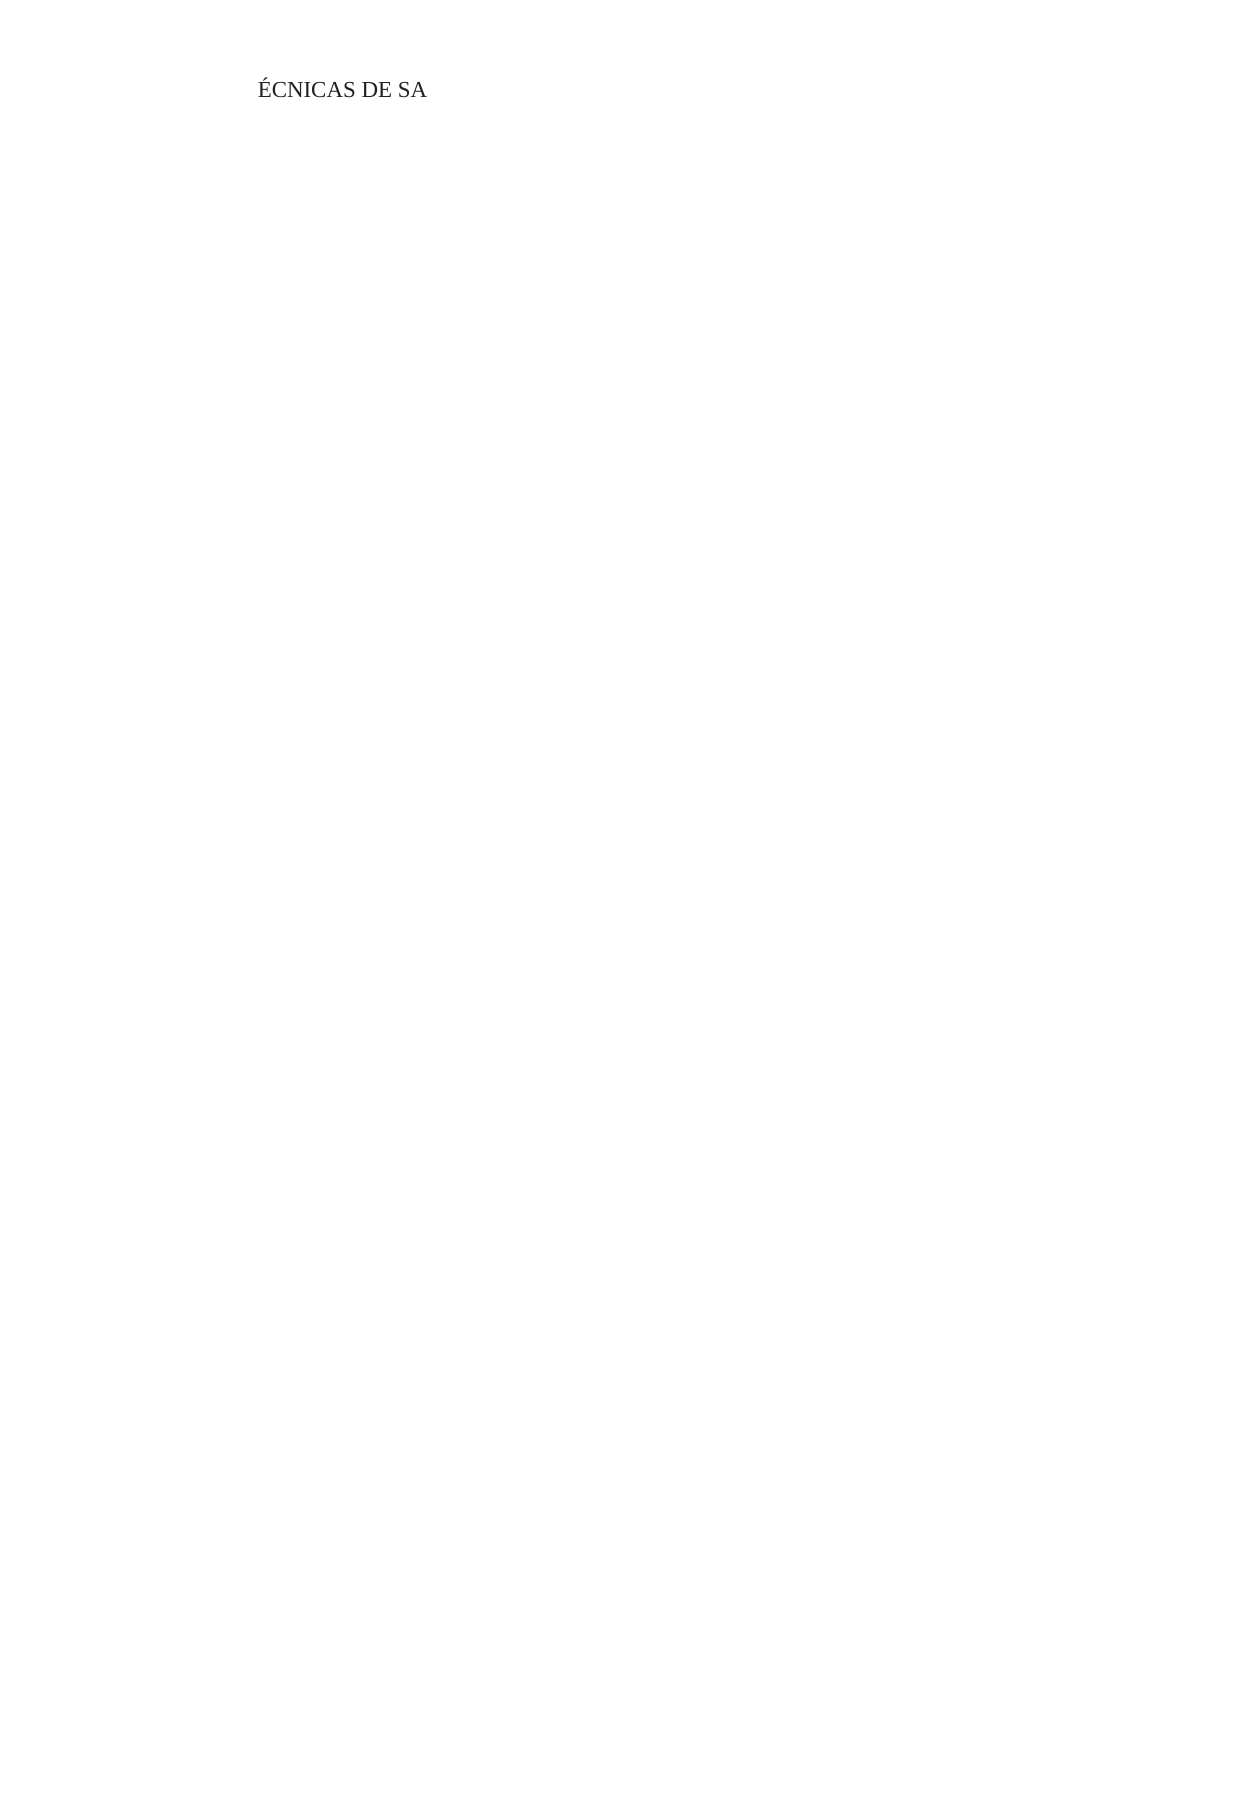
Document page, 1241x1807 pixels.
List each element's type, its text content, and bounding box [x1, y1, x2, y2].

text ÉCNICAS DE SA [258, 76, 1109, 103]
